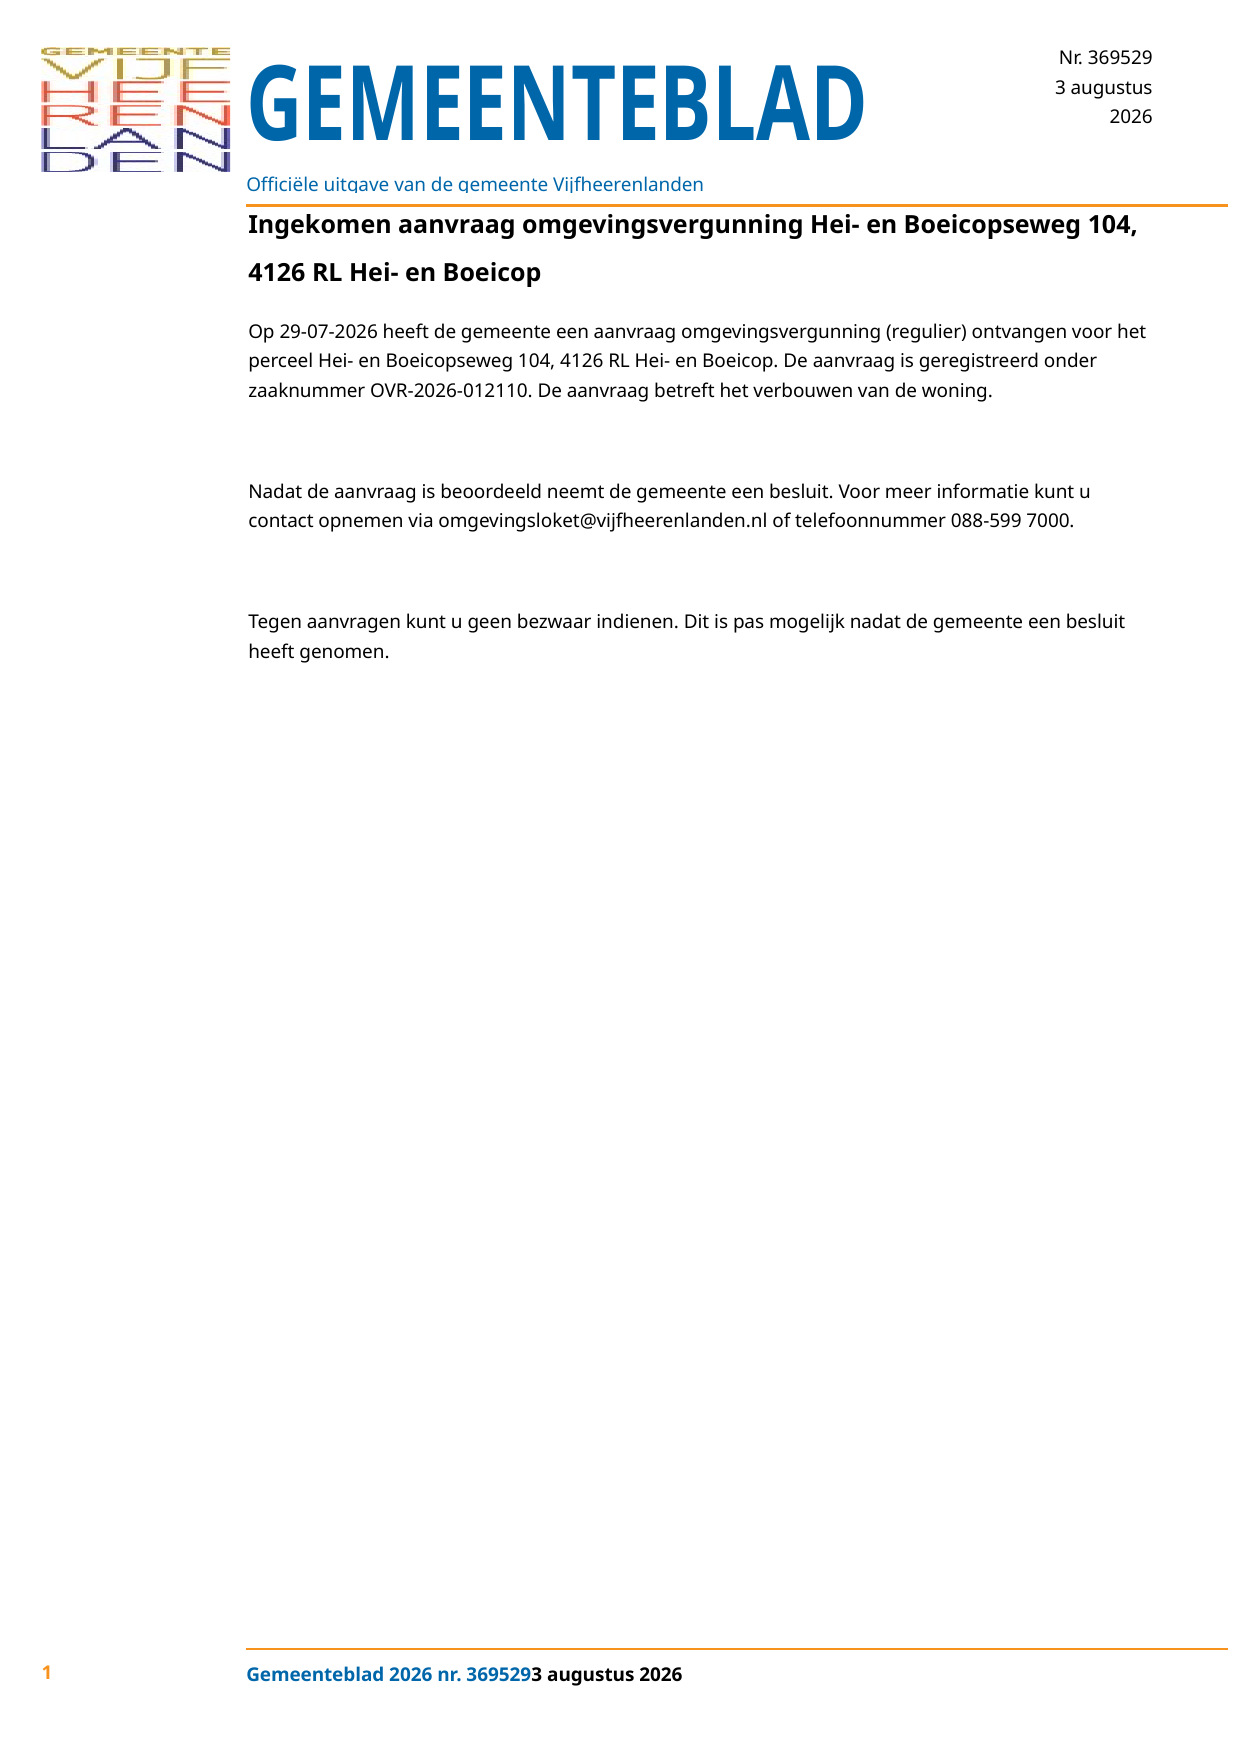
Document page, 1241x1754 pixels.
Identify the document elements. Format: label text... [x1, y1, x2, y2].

text Ingekomen aanvraag omgevingsvergunning Hei- en Boeicopseweg 104, 4126 RL Hei- en Boeicop [248, 207, 1152, 288]
text Op 29-07-2026 heeft de gemeente een aanvraag omgevingsvergunning (regulier) ontvangen voor het perceel Hei- en Boeicopseweg 104, 4126 RL Hei- en Boeicop. De aanvraag is geregistreerd onder zaaknummer OVR-2026-012110. De aanvraag betreft het verbouwen van de woning. [248, 318, 1152, 403]
picture [41, 47, 231, 172]
text Nadat de aanvraag is beoordeeld neemt de gemeente een besluit. Voor meer informatie kunt u contact opnemen via omgevingsloket@vijfheerenlanden.nl of telefoonnummer 088-599 7000. [248, 478, 1152, 533]
text Tegen aanvragen kunt u geen bezwaar indienen. Dit is pas mogelijk nadat de gemeente een besluit heeft genomen. [248, 608, 1152, 664]
